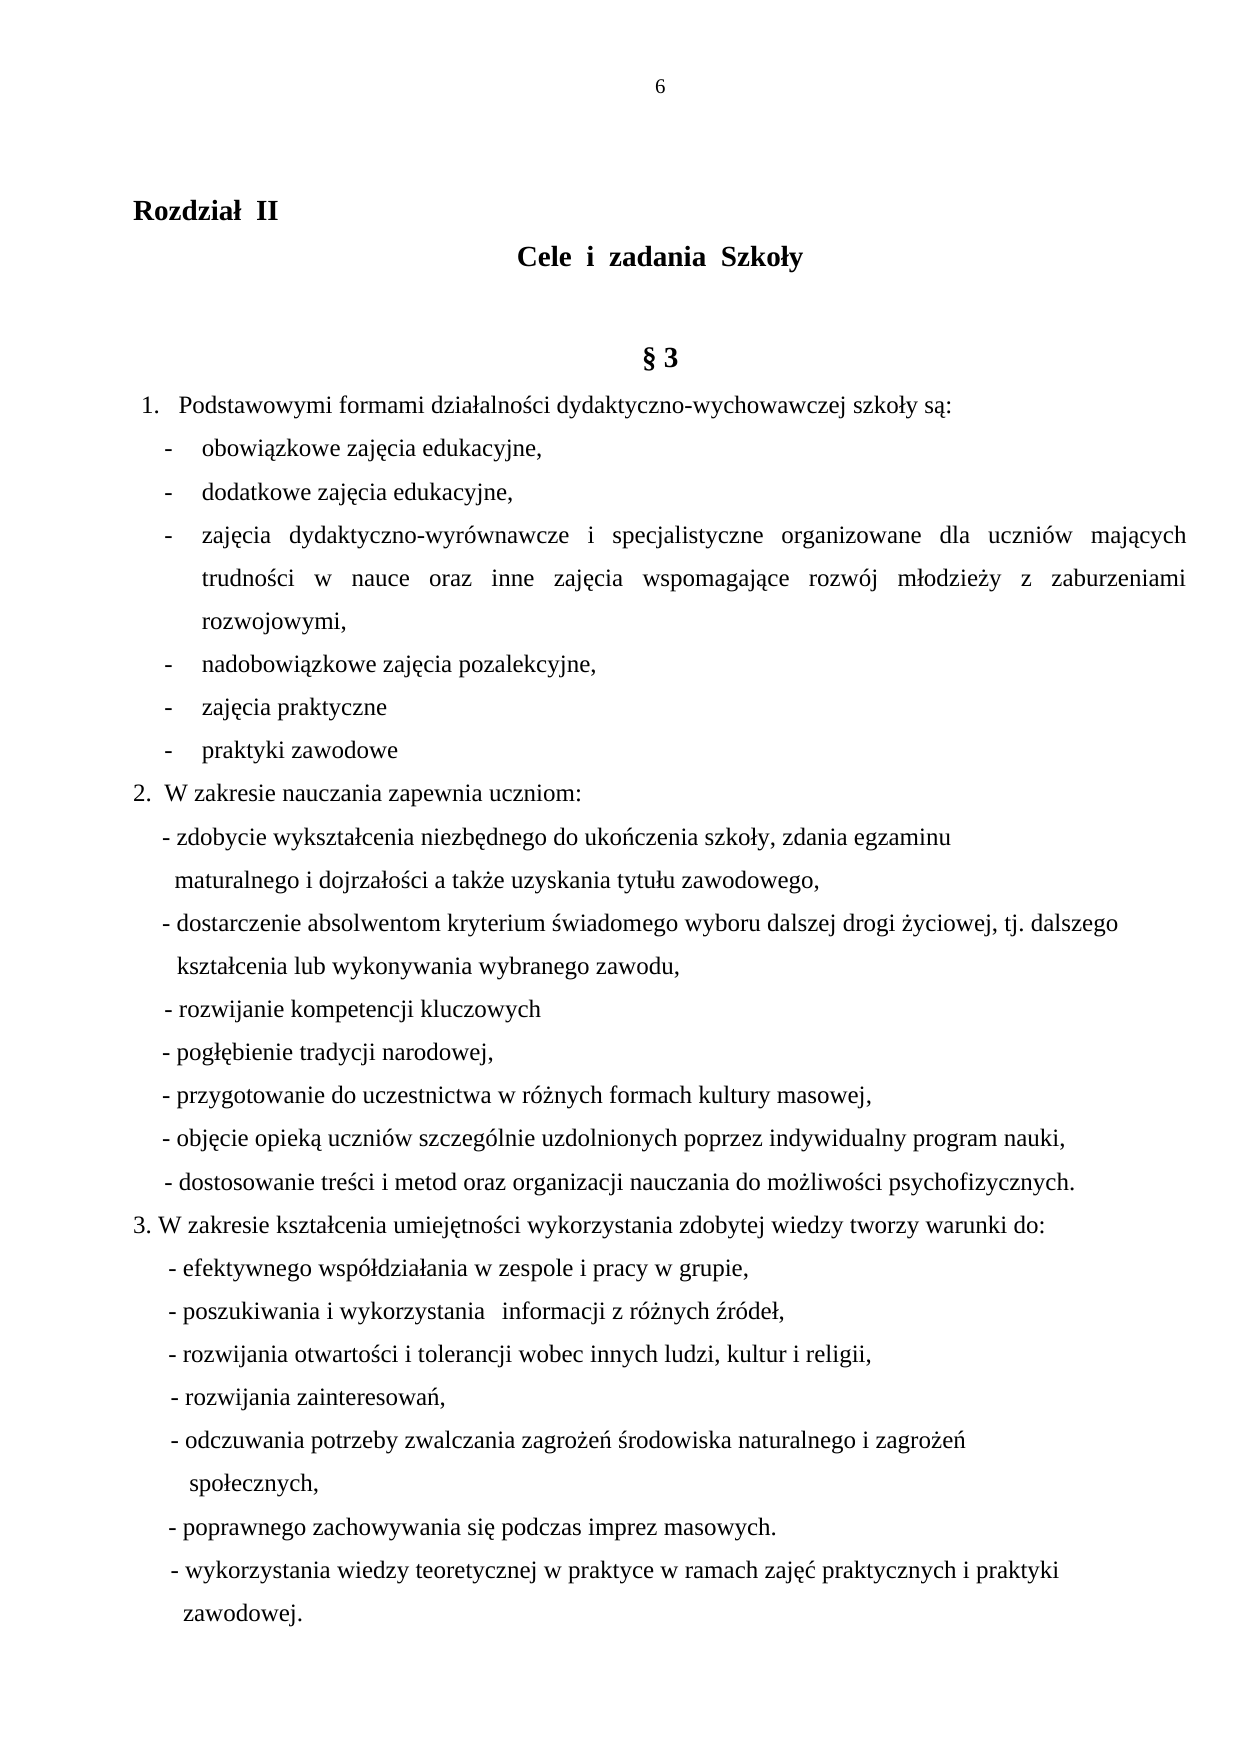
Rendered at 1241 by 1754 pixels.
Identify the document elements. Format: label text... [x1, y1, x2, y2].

subtitle Rozdział II [133, 193, 1187, 227]
text - odczuwania potrzeby zwalczania zagrożeń środowiska naturalnego i zagrożeń [118, 1425, 1187, 1454]
list dodatkowe zajęcia edukacyjne, [164, 477, 1187, 505]
list nadobowiązkowe zajęcia pozalekcyjne, [164, 649, 1187, 678]
list zajęcia dydaktyczno-wyrównawcze i specjalistyczne organizowane dla uczniów mających trudności w nauce oraz inne zajęcia wspomagające rozwój młodzieży z zaburzeniami rozwojowymi, [164, 520, 1187, 635]
list zajęcia praktyczne [164, 692, 1187, 721]
text społecznych, - poprawnego zachowywania się podczas imprez masowych. [118, 1468, 1187, 1540]
text 3. W zakresie kształcenia umiejętności wykorzystania zdobytej wiedzy tworzy warunki do: - efektywnego współdziałania w zespole i pracy w grupie, - poszukiwania i wykorzystania informacji z różnych źródeł, - rozwijania otwartości i tolerancji wobec innych ludzi, kultur i religii, [118, 1210, 1187, 1368]
list obowiązkowe zajęcia edukacyjne, [164, 433, 1187, 462]
list praktyki zawodowe [164, 735, 1187, 764]
text - wykorzystania wiedzy teoretycznej w praktyce w ramach zajęć praktycznych i praktyki [118, 1555, 1187, 1583]
text kształcenia lub wykonywania wybranego zawodu, [118, 951, 1187, 980]
text Cele i zadania Szkoły [133, 239, 1187, 273]
list Podstawowymi formami działalności dydaktyczno-wychowawczej szkoły są: [141, 390, 1187, 419]
text § 3 [133, 340, 1187, 374]
text - dostosowanie treści i metod oraz organizacji nauczania do możliwości psychofizycznych. [118, 1167, 1187, 1195]
text 2. W zakresie nauczania zapewnia uczniom: - zdobycie wykształcenia niezbędnego do ukończenia szkoły, zdania egzaminu maturalnego i dojrzałości a także uzyskania tytułu zawodowego, - dostarczenie absolwentom kryterium świadomego wyboru dalszej drogi życiowej, tj. dalszego [118, 778, 1187, 937]
text zawodowej. [118, 1598, 1187, 1627]
text - rozwijanie kompetencji kluczowych - pogłębienie tradycji narodowej, - przygotowanie do uczestnictwa w różnych formach kultury masowej, - objęcie opieką uczniów szczególnie uzdolnionych poprzez indywidualny program nauki, [118, 994, 1187, 1152]
text - rozwijania zainteresowań, [118, 1382, 1187, 1411]
